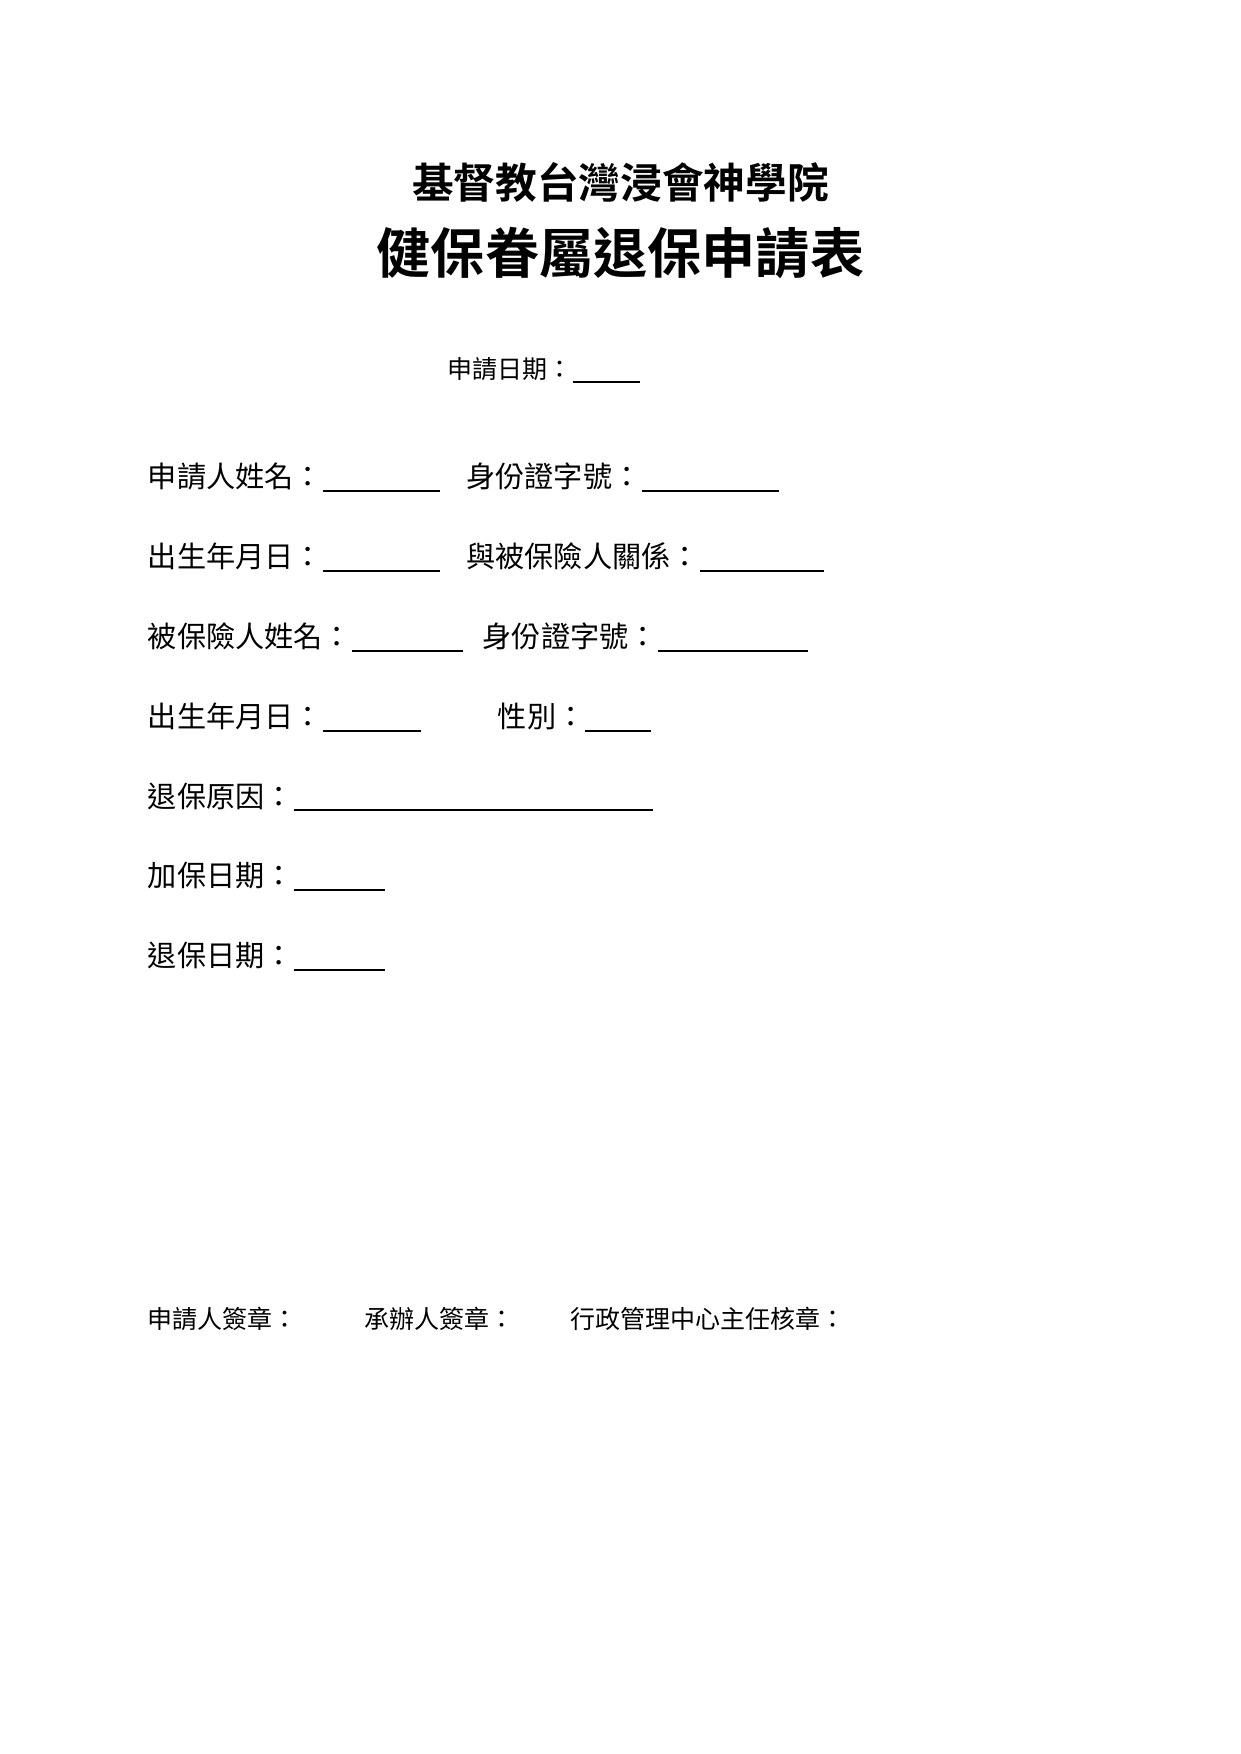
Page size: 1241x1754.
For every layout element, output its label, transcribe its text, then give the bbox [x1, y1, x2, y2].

text 出生年月日： 性別： [148, 693, 1092, 736]
text 加保日期： [148, 853, 1092, 895]
text 申請日期： [148, 350, 1092, 386]
text 出生年月日： 與被保險人關係： [148, 534, 1092, 576]
text 退保原因： [148, 773, 1092, 816]
text 退保日期： [148, 933, 1092, 975]
text 申請人簽章： 承辦人簽章： 行政管理中心主任核章： [148, 1299, 1092, 1335]
text 被保險人姓名： 身份證字號： [148, 614, 1092, 656]
text 健保眷屬退保申請表 [148, 210, 1092, 289]
text 基督教台灣浸會神學院 [148, 150, 1092, 210]
text 申請人姓名： 身份證字號： [148, 454, 1092, 496]
